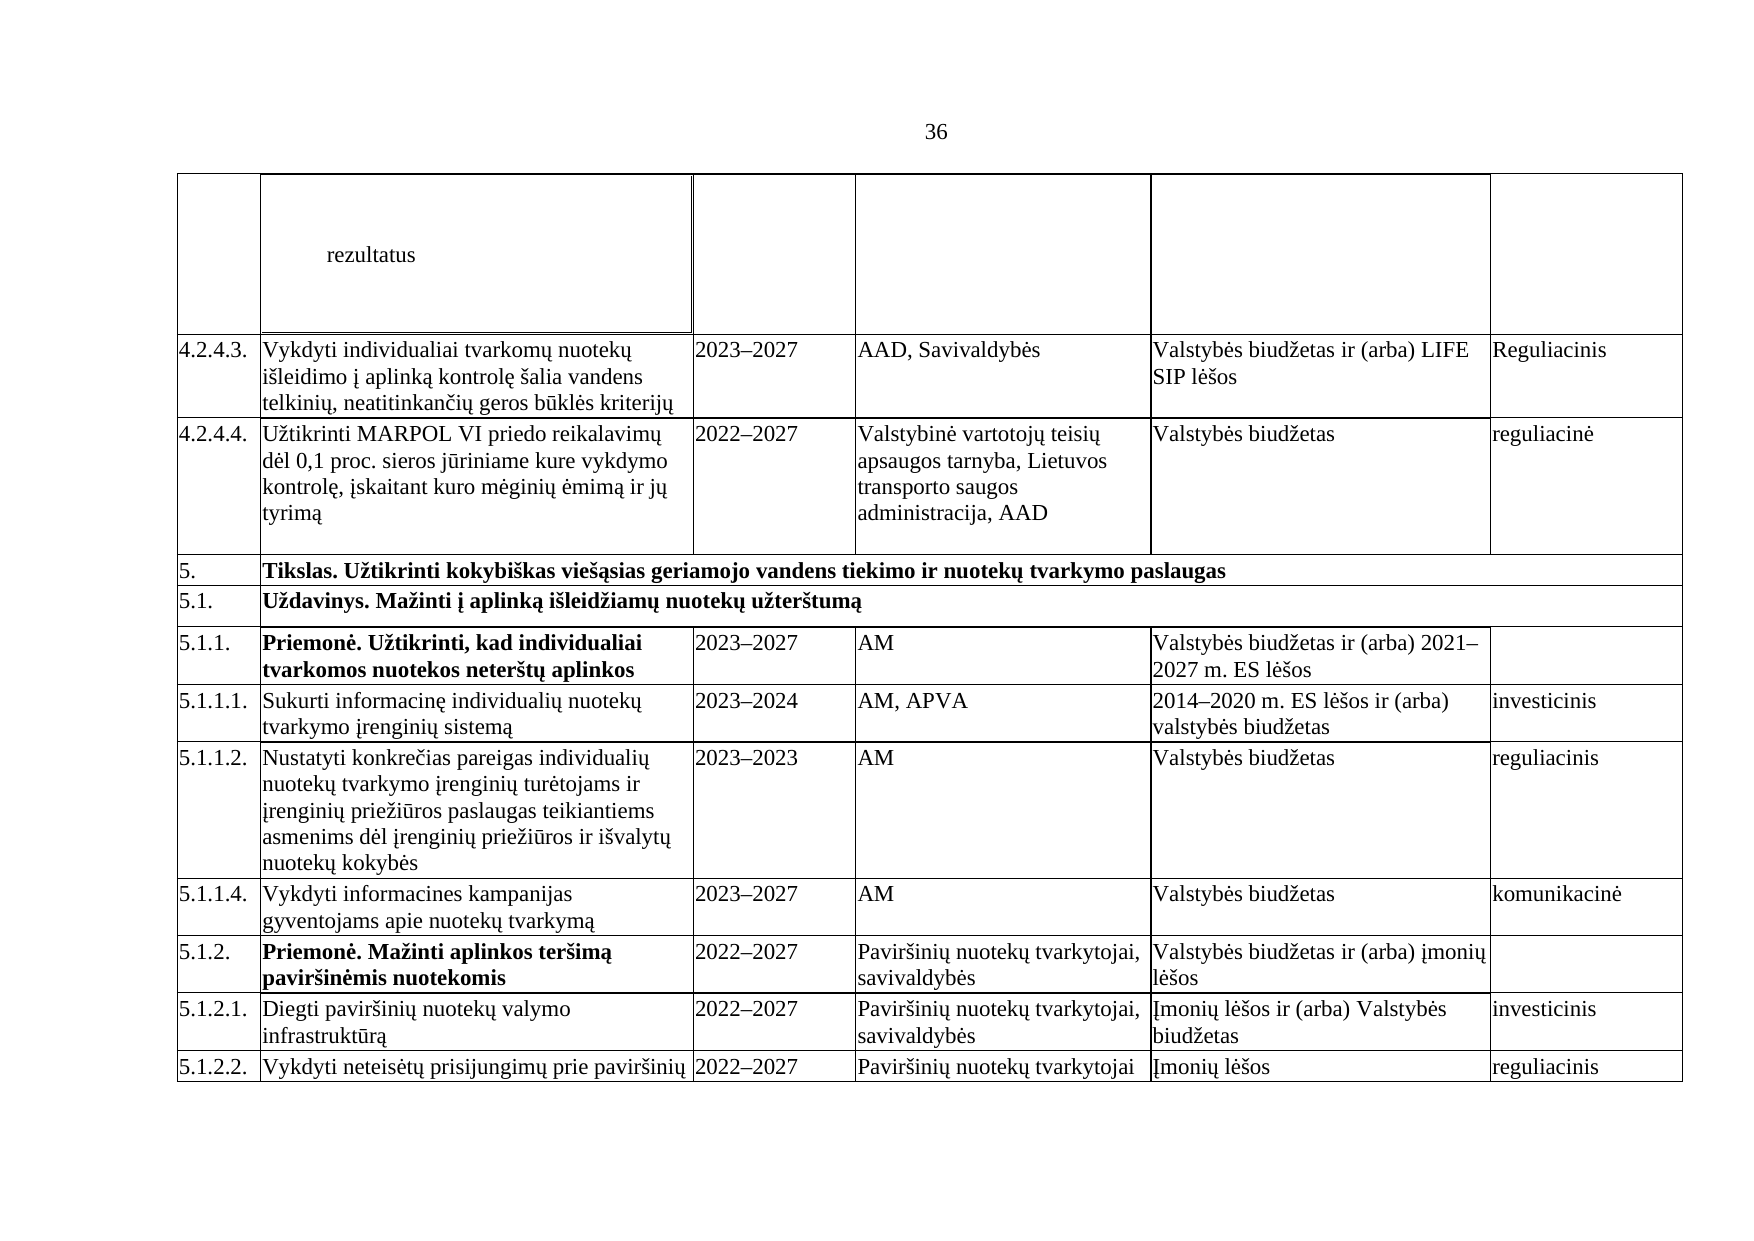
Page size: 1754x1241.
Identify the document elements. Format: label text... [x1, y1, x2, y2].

table_cell AM [856, 743, 1150, 877]
table_cell AM [856, 628, 1150, 683]
table_cell 5. [178, 555, 260, 585]
table_cell 2023–2023 [694, 743, 855, 877]
table_cell 5.1.2.2. [178, 1051, 260, 1081]
table_cell Nustatyti konkrečias pareigas individualių nuotekų tvarkymo įrenginių turėtojams ir įrenginių priežiūros paslaugas teikiantiems asmenims dėl įrenginių priežiūros ir išvalytų nuotekų kokybės [261, 743, 693, 877]
table_cell Diegti paviršinių nuotekų valymo infrastruktūrą [261, 994, 693, 1049]
table_cell 4.2.4.4. [178, 418, 260, 554]
table_cell [1491, 174, 1682, 333]
table_cell Valstybės biudžetas ir (arba) įmonių lėšos [1152, 936, 1490, 992]
table_cell Paviršinių nuotekų tvarkytojai [856, 1051, 1150, 1081]
table_cell investicinis [1491, 685, 1682, 741]
table_cell Valstybės biudžetas [1152, 419, 1490, 554]
table_cell Paviršinių nuotekų tvarkytojai, savivaldybės [856, 994, 1150, 1049]
table_cell 2023–2024 [694, 685, 855, 741]
table_cell AM [856, 879, 1150, 935]
table_cell Tikslas. Užtikrinti kokybiškas viešąsias geriamojo vandens tiekimo ir nuotekų tvarkymo paslaugas [261, 555, 1682, 585]
table_cell komunikacinė [1491, 879, 1682, 935]
table_cell 2022–2027 [694, 936, 855, 992]
table_cell Valstybės biudžetas [1152, 879, 1490, 935]
table_cell [856, 175, 1150, 333]
table_cell Vykdyti neteisėtų prisijungimų prie paviršinių [261, 1051, 693, 1081]
table_cell rezultatus [261, 175, 693, 333]
table_cell Sukurti informacinę individualių nuotekų tvarkymo įrenginių sistemą [261, 685, 693, 741]
table_cell Valstybės biudžetas ir (arba) 2021–2027 m. ES lėšos [1152, 628, 1490, 683]
table_cell 5.1.2. [178, 936, 260, 992]
table_cell 2023–2027 [694, 879, 855, 935]
table_cell 2022–2027 [694, 1051, 855, 1081]
table_cell 2014–2020 m. ES lėšos ir (arba) valstybės biudžetas [1152, 685, 1490, 741]
table_cell [1152, 175, 1490, 333]
table_cell Priemonė. Užtikrinti, kad individualiai tvarkomos nuotekos neterštų aplinkos [261, 628, 693, 683]
table_cell Priemonė. Mažinti aplinkos teršimą paviršinėmis nuotekomis [261, 936, 693, 992]
table_cell [694, 175, 855, 333]
table_cell 2023–2027 [694, 335, 855, 417]
table_cell 5.1.1.2. [178, 742, 260, 877]
table_cell Uždavinys. Mažinti į aplinką išleidžiamų nuotekų užterštumą [261, 586, 1682, 626]
table_cell AM, APVA [856, 685, 1150, 741]
table_cell 4.2.4.3. [178, 335, 260, 417]
table_cell investicinis [1491, 993, 1682, 1049]
table_cell 5.1. [178, 586, 260, 626]
table_cell 5.1.1.4. [178, 879, 260, 935]
table_cell Valstybės biudžetas ir (arba) LIFE SIP lėšos [1152, 335, 1490, 417]
table_cell reguliacinis [1491, 742, 1682, 877]
table_cell 2022–2027 [694, 994, 855, 1049]
table_cell Įmonių lėšos [1152, 1051, 1490, 1081]
table_cell Paviršinių nuotekų tvarkytojai, savivaldybės [856, 936, 1150, 992]
table_cell [1491, 936, 1682, 992]
table_cell reguliacinė [1491, 418, 1682, 554]
table_cell Valstybės biudžetas [1152, 743, 1490, 877]
table_cell 5.1.1. [178, 627, 260, 683]
table_cell 2023–2027 [694, 628, 855, 683]
table_cell AAD, Savivaldybės [856, 335, 1150, 417]
table_cell [1491, 627, 1682, 683]
table_cell Valstybinė vartotojų teisių apsaugos tarnyba, Lietuvos transporto saugos administracija, AAD [856, 419, 1150, 554]
table_cell reguliacinis [1491, 1051, 1682, 1081]
table_cell Užtikrinti MARPOL VI priedo reikalavimų dėl 0,1 proc. sieros jūriniame kure vykdymo kontrolę, įskaitant kuro mėginių ėmimą ir jų tyrimą [261, 419, 693, 554]
table_cell Įmonių lėšos ir (arba) Valstybės biudžetas [1152, 994, 1490, 1049]
table_cell Reguliacinis [1491, 335, 1682, 417]
table_cell Vykdyti individualiai tvarkomų nuotekų išleidimo į aplinką kontrolę šalia vandens telkinių, neatitinkančių geros būklės kriterijų [261, 335, 693, 417]
table_cell [178, 174, 260, 333]
table_cell Vykdyti informacines kampanijas gyventojams apie nuotekų tvarkymą [261, 879, 693, 935]
table_cell 2022–2027 [694, 419, 855, 554]
table_cell 5.1.2.1. [178, 993, 260, 1049]
table_cell 5.1.1.1. [178, 685, 260, 741]
